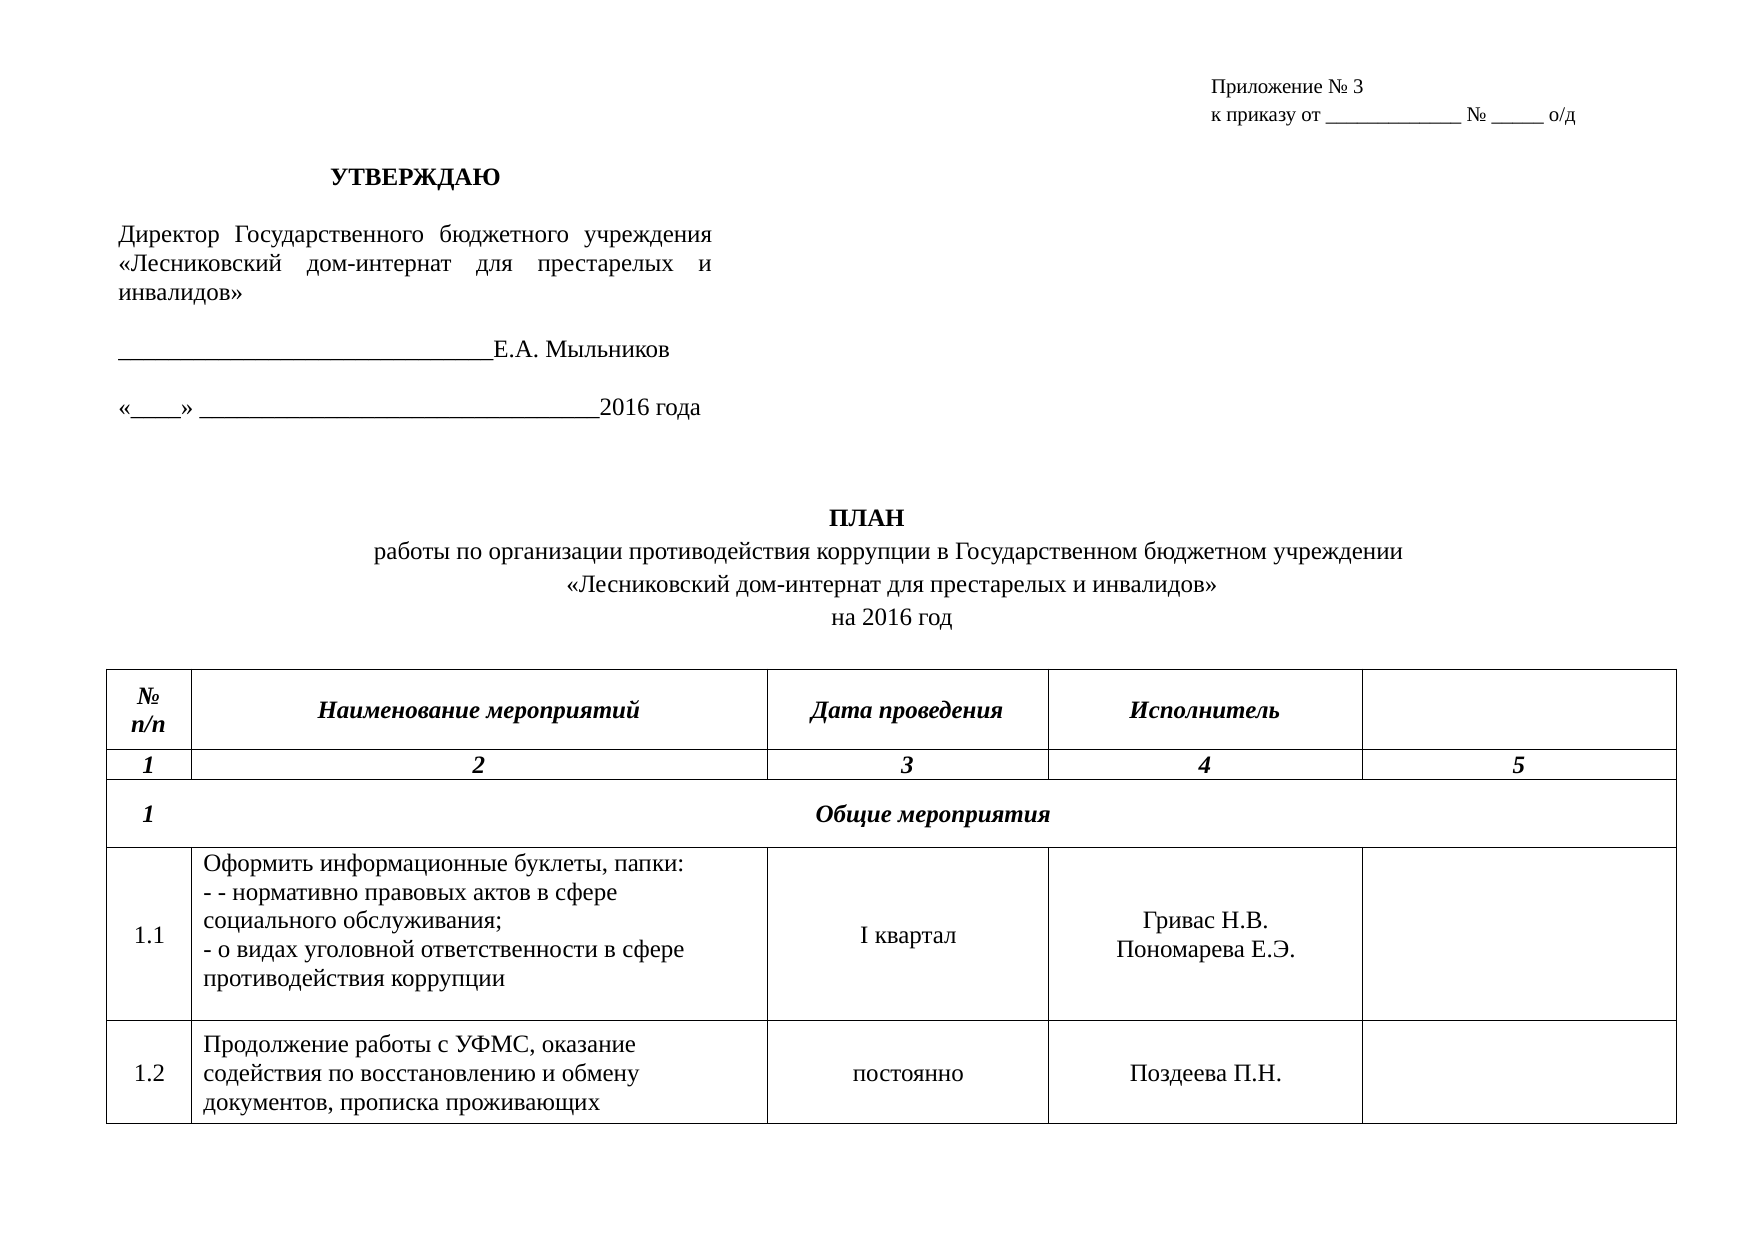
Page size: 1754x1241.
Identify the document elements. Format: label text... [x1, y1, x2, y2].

table_cell постоянно [768, 1021, 1048, 1123]
text Приложение № 3 [118, 74, 1665, 98]
text «Лесниковский дом-интернат для престарелых и инвалидов» [118, 569, 1665, 598]
table_cell [1363, 1021, 1676, 1123]
table_header Дата проведения [768, 670, 1048, 749]
text ПЛАН [118, 503, 1665, 532]
table_cell [1363, 848, 1676, 1020]
table_header [1363, 670, 1676, 749]
table_cell Поздеева П.Н. [1049, 1021, 1362, 1123]
table_cell Гривас Н.В. Пономарева Е.Э. [1049, 848, 1362, 1020]
text работы по организации противодействия коррупции в Государственном бюджетном учреждении [118, 536, 1665, 565]
table_header Наименование мероприятий [192, 670, 767, 749]
text к приказу от _____________ № _____ о/д [118, 101, 1665, 126]
table_header № п/п [107, 670, 191, 749]
table_cell 1.1 [107, 848, 191, 1020]
table_header УТВЕРЖДАЮ Директор Государственного бюджетного учреждения «Лесниковский дом-интернат для престарелых и инвалидов» ______________________________Е.А. Мыльников «____» ________________________________2016 года [107, 162, 723, 449]
table_cell 1 [107, 780, 192, 847]
text на 2016 год [118, 602, 1665, 631]
table_cell Оформить информационные буклеты, папки: - - нормативно правовых актов в сфере социального обслуживания; - о видах уголовной ответственности в сфере противодействия коррупции [192, 848, 767, 1020]
table_cell 1.2 [107, 1021, 191, 1123]
table_cell 5 [1363, 750, 1676, 779]
table_cell Продолжение работы с УФМС, оказание содействия по восстановлению и обмену документов, прописка проживающих [192, 1021, 767, 1123]
table_cell 2 [192, 750, 767, 779]
table_cell I квартал [768, 848, 1048, 1020]
table_cell Общие мероприятия [192, 780, 1676, 847]
table_cell 3 [768, 750, 1048, 779]
table_cell 1 [107, 750, 191, 779]
table_cell 4 [1049, 750, 1362, 779]
table_header Исполнитель [1049, 670, 1362, 749]
